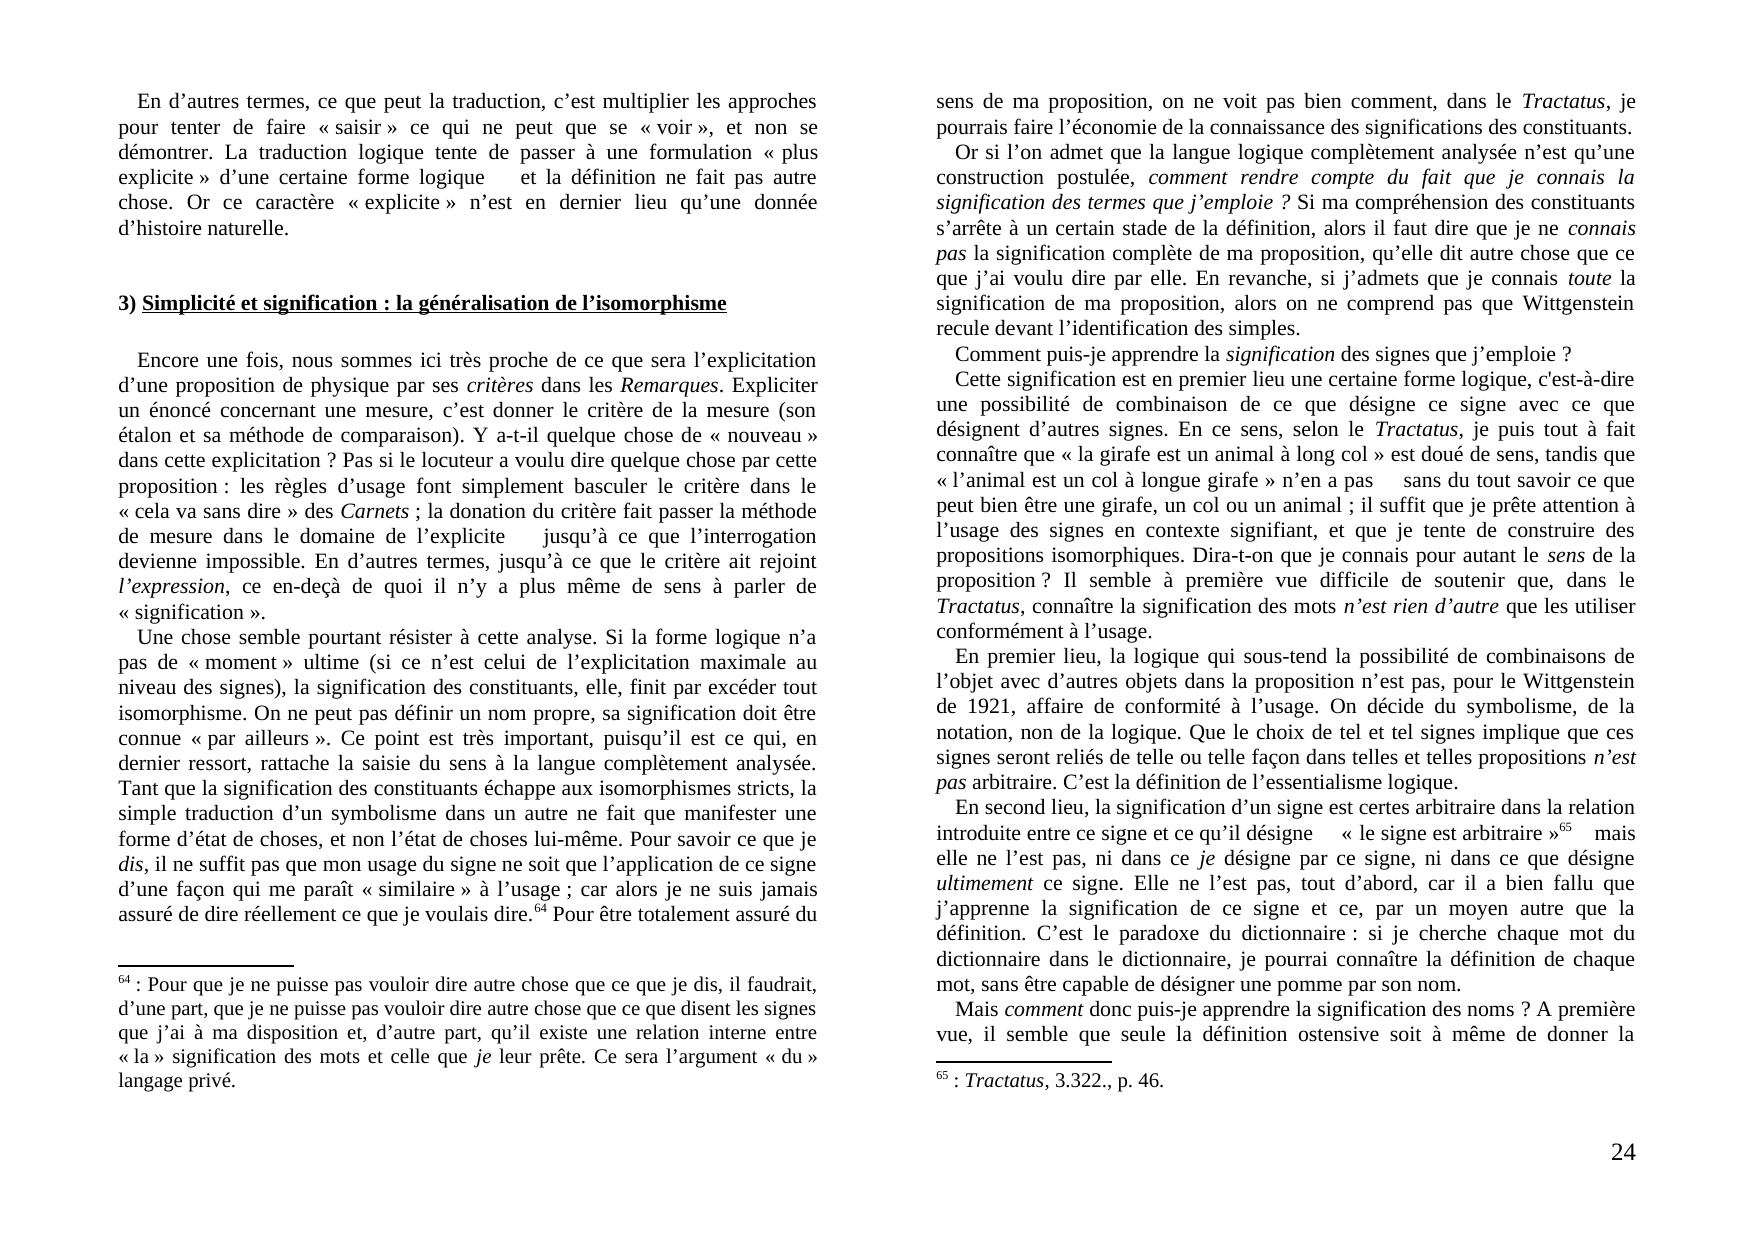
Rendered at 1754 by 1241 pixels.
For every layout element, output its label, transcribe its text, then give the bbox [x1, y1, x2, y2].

text : Tractatus, 3.322., p. 46. [936, 1068, 1636, 1092]
text Cette signification est en premier lieu une certaine forme logique, c'est-à-dire une possibilité de combinaison de ce que désigne ce signe avec ce que désignent d’autres signes. En ce sens, selon le Tractatus, je puis tout à fait connaître que « la girafe est un animal à long col » est doué de sens, tandis que « l’animal est un col à longue girafe » n’en a pas  sans du tout savoir ce que peut bien être une girafe, un col ou un animal ; il suffit que je prête attention à l’usage des signes en contexte signifiant, et que je tente de construire des propositions isomorphiques. Dira-t-on que je connais pour autant le sens de la proposition ? Il semble à première vue difficile de soutenir que, dans le Tractatus, connaître la signification des mots n’est rien d’autre que les utiliser conformément à l’usage. [936, 366, 1636, 643]
text Mais comment donc puis-je apprendre la signification des noms ? A première vue, il semble que seule la définition ostensive soit à même de donner la [936, 996, 1636, 1046]
text Encore une fois, nous sommes ici très proche de ce que sera l’explicitation d’une proposition de physique par ses critères dans les Remarques. Expliciter un énoncé concernant une mesure, c’est donner le critère de la mesure (son étalon et sa méthode de comparaison). Y a-t-il quelque chose de « nouveau » dans cette explicitation ? Pas si le locuteur a voulu dire quelque chose par cette proposition : les règles d’usage font simplement basculer le critère dans le « cela va sans dire » des Carnets ; la donation du critère fait passer la méthode de mesure dans le domaine de l’explicite  jusqu’à ce que l’interrogation devienne impossible. En d’autres termes, jusqu’à ce que le critère ait rejoint l’expression, ce en-deçà de quoi il n’y a plus même de sens à parler de « signification ». [118, 347, 818, 624]
text En premier lieu, la logique qui sous-tend la possibilité de combinaisons de l’objet avec d’autres objets dans la proposition n’est pas, pour le Wittgenstein de 1921, affaire de conformité à l’usage. On décide du symbolisme, de la notation, non de la logique. Que le choix de tel et tel signes implique que ces signes seront reliés de telle ou telle façon dans telles et telles propositions n’est pas arbitraire. C’est la définition de l’essentialisme logique. [936, 643, 1636, 794]
text : Pour que je ne puisse pas vouloir dire autre chose que ce que je dis, il faudrait, d’une part, que je ne puisse pas vouloir dire autre chose que ce que disent les signes que j’ai à ma disposition et, d’autre part, qu’il existe une relation interne entre « la » signification des mots et celle que je leur prête. Ce sera l’argument « du » langage privé. [118, 972, 818, 1092]
text En second lieu, la signification d’un signe est certes arbitraire dans la relation introduite entre ce signe et ce qu’il désigne  « le signe est arbitraire » mais elle ne l’est pas, ni dans ce je désigne par ce signe, ni dans ce que désigne ultimement ce signe. Elle ne l’est pas, tout d’abord, car il a bien fallu que j’apprenne la signification de ce signe et ce, par un moyen autre que la définition. C’est le paradoxe du dictionnaire : si je cherche chaque mot du dictionnaire dans le dictionnaire, je pourrai connaître la définition de chaque mot, sans être capable de désigner une pomme par son nom. [936, 794, 1636, 996]
text Une chose semble pourtant résister à cette analyse. Si la forme logique n’a pas de « moment » ultime (si ce n’est celui de l’explicitation maximale au niveau des signes), la signification des constituants, elle, finit par excéder tout isomorphisme. On ne peut pas définir un nom propre, sa signification doit être connue « par ailleurs ». Ce point est très important, puisqu’il est ce qui, en dernier ressort, rattache la saisie du sens à la langue complètement analysée. Tant que la signification des constituants échappe aux isomorphismes stricts, la simple traduction d’un symbolisme dans un autre ne fait que manifester une forme d’état de choses, et non l’état de choses lui-même. Pour savoir ce que je dis, il ne suffit pas que mon usage du signe ne soit que l’application de ce signe d’une façon qui me paraît « similaire » à l’usage ; car alors je ne suis jamais assuré de dire réellement ce que je voulais dire. Pour être totalement assuré du [118, 624, 818, 926]
text Comment puis-je apprendre la signification des signes que j’emploie ? [936, 341, 1636, 366]
text En d’autres termes, ce que peut la traduction, c’est multiplier les approches pour tenter de faire « saisir » ce qui ne peut que se « voir », et non se démontrer. La traduction logique tente de passer à une formulation « plus explicite » d’une certaine forme logique  et la définition ne fait pas autre chose. Or ce caractère « explicite » n’est en dernier lieu qu’une donnée d’histoire naturelle. [118, 88, 818, 240]
text Or si l’on admet que la langue logique complètement analysée n’est qu’une construction postulée, comment rendre compte du fait que je connais la signification des termes que j’emploie ? Si ma compréhension des constituants s’arrête à un certain stade de la définition, alors il faut dire que je ne connais pas la signification complète de ma proposition, qu’elle dit autre chose que ce que j’ai voulu dire par elle. En revanche, si j’admets que je connais toute la signification de ma proposition, alors on ne comprend pas que Wittgenstein recule devant l’identification des simples. [936, 139, 1636, 341]
text sens de ma proposition, on ne voit pas bien comment, dans le Tractatus, je pourrais faire l’économie de la connaissance des significations des constituants. [936, 88, 1636, 139]
subtitle 3) Simplicité et signification : la généralisation de l’isomorphisme [118, 290, 818, 315]
